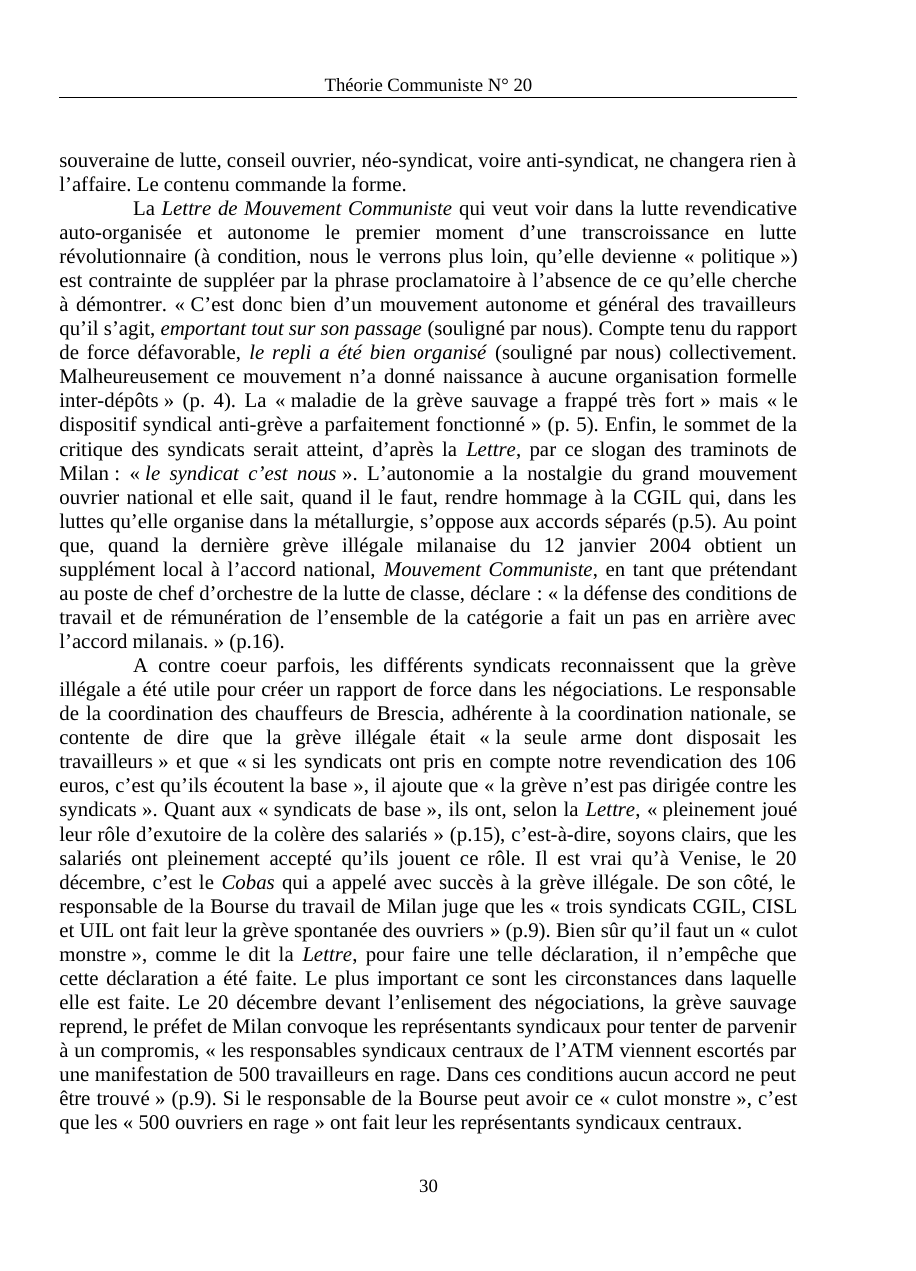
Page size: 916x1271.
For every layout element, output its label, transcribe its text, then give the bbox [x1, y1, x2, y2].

text La Lettre de Mouvement Communiste qui veut voir dans la lutte revendicative auto-organisée et autonome le premier moment d’une transcroissance en lutte révolutionnaire (à condition, nous le verrons plus loin, qu’elle devienne « politique ») est contrainte de suppléer par la phrase proclamatoire à l’absence de ce qu’elle cherche à démontrer. « C’est donc bien d’un mouvement autonome et général des travailleurs qu’il s’agit, emportant tout sur son passage (souligné par nous). Compte tenu du rapport de force défavorable, le repli a été bien organisé (souligné par nous) collectivement. Malheureusement ce mouvement n’a donné naissance à aucune organisation formelle inter-dépôts » (p. 4). La « maladie de la grève sauvage a frappé très fort » mais « le dispositif syndical anti-grève a parfaitement fonctionné » (p. 5). Enfin, le sommet de la critique des syndicats serait atteint, d’après la Lettre, par ce slogan des traminots de Milan : « le syndicat c’est nous ». L’autonomie a la nostalgie du grand mouvement ouvrier national et elle sait, quand il le faut, rendre hommage à la CGIL qui, dans les luttes qu’elle organise dans la métallurgie, s’oppose aux accords séparés (p.5). Au point que, quand la dernière grève illégale milanaise du 12 janvier 2004 obtient un supplément local à l’accord national, Mouvement Communiste, en tant que prétendant au poste de chef d’orchestre de la lutte de classe, déclare : « la défense des conditions de travail et de rémunération de l’ensemble de la catégorie a fait un pas en arrière avec l’accord milanais. » (p.16). [59, 196, 797, 653]
text souveraine de lutte, conseil ouvrier, néo-syndicat, voire anti-syndicat, ne changera rien à l’affaire. Le contenu commande la forme. [59, 148, 797, 196]
text A contre coeur parfois, les différents syndicats reconnaissent que la grève illégale a été utile pour créer un rapport de force dans les négociations. Le responsable de la coordination des chauffeurs de Brescia, adhérente à la coordination nationale, se contente de dire que la grève illégale était « la seule arme dont disposait les travailleurs » et que « si les syndicats ont pris en compte notre revendication des 106 euros, c’est qu’ils écoutent la base », il ajoute que « la grève n’est pas dirigée contre les syndicats ». Quant aux « syndicats de base », ils ont, selon la Lettre, « pleinement joué leur rôle d’exutoire de la colère des salariés » (p.15), c’est-à-dire, soyons clairs, que les salariés ont pleinement accepté qu’ils jouent ce rôle. Il est vrai qu’à Venise, le 20 décembre, c’est le Cobas qui a appelé avec succès à la grève illégale. De son côté, le responsable de la Bourse du travail de Milan juge que les « trois syndicats CGIL, CISL et UIL ont fait leur la grève spontanée des ouvriers » (p.9). Bien sûr qu’il faut un « culot monstre », comme le dit la Lettre, pour faire une telle déclaration, il n’empêche que cette déclaration a été faite. Le plus important ce sont les circonstances dans laquelle elle est faite. Le 20 décembre devant l’enlisement des négociations, la grève sauvage reprend, le préfet de Milan convoque les représentants syndicaux pour tenter de parvenir à un compromis, « les responsables syndicaux centraux de l’ATM viennent escortés par une manifestation de 500 travailleurs en rage. Dans ces conditions aucun accord ne peut être trouvé » (p.9). Si le responsable de la Bourse peut avoir ce « culot monstre », c’est que les « 500 ouvriers en rage » ont fait leur les représentants syndicaux centraux. [59, 653, 797, 1134]
